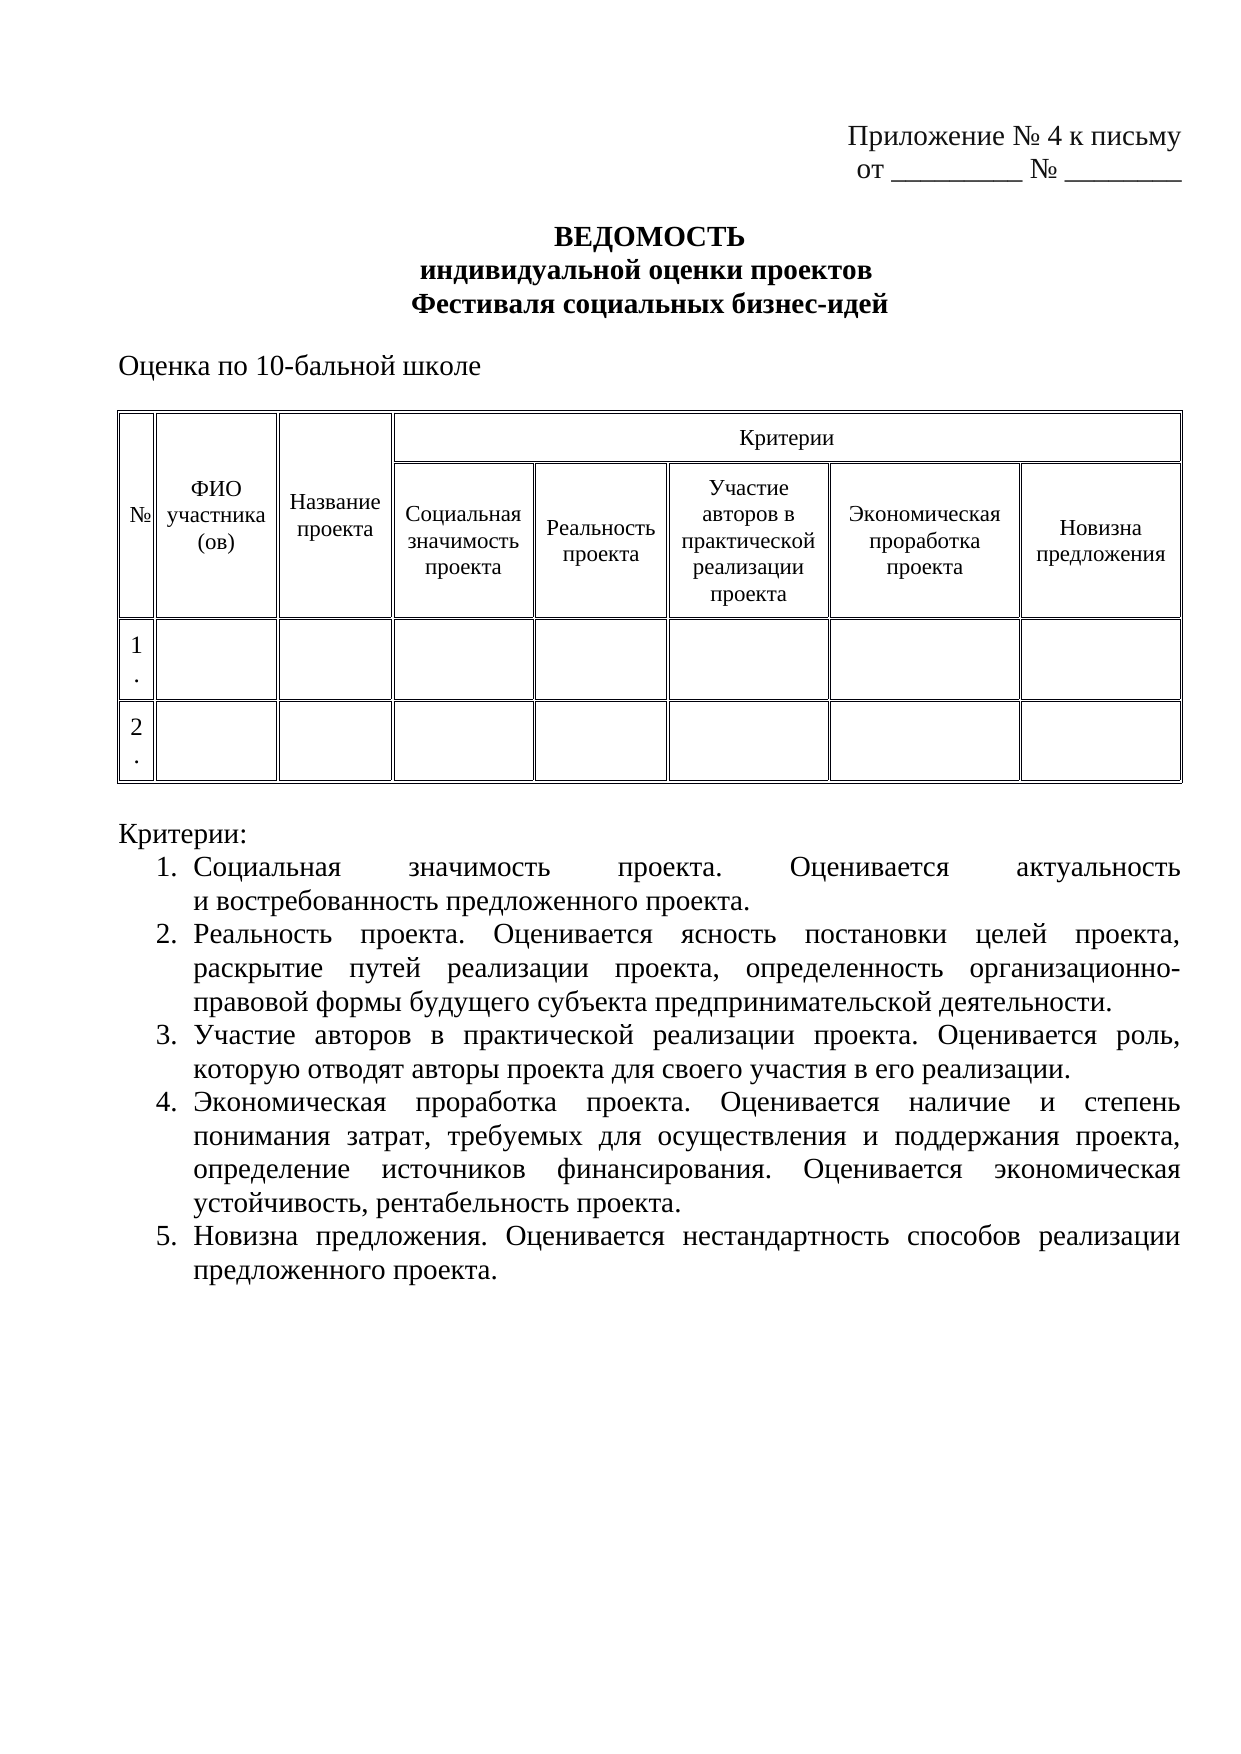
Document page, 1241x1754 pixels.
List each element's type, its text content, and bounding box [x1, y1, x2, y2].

table_cell [280, 620, 391, 698]
table_cell [536, 620, 666, 698]
table_header Критерии [395, 414, 1180, 461]
table_header № [120, 414, 153, 617]
table_cell Новизна предложения [1022, 464, 1180, 617]
table_cell [670, 702, 828, 780]
list Участие авторов в практической реализации проекта. Оценивается роль, которую отводят авторы проекта для своего участия в его реализации. [156, 1017, 1181, 1084]
table_cell Реальность проекта [536, 464, 666, 617]
text Приложение № 4 к письму от _________ № ________ [118, 118, 1181, 185]
text индивидуальной оценки проектов [118, 252, 1181, 286]
table_cell [536, 702, 666, 780]
table_cell [831, 702, 1019, 780]
table_cell [157, 702, 276, 780]
table_cell [831, 620, 1019, 698]
table_cell [157, 620, 276, 698]
text Оценка по 10-бальной школе [118, 348, 1181, 382]
text Критерии: [118, 816, 1181, 849]
list Новизна предложения. Оценивается нестандартность способов реализации предложенного проекта. [156, 1218, 1181, 1286]
table_cell [395, 620, 533, 698]
text ВЕДОМОСТЬ [118, 219, 1181, 252]
table_cell 1. [120, 620, 153, 698]
table_cell Экономическая проработка проекта [831, 464, 1019, 617]
text Фестиваля социальных бизнес-идей [118, 286, 1181, 319]
table_cell [280, 702, 391, 780]
table_header ФИО участника (ов) [157, 414, 276, 617]
table_cell [670, 620, 828, 698]
table_cell [1022, 620, 1180, 698]
table_cell [1022, 702, 1180, 780]
list Экономическая проработка проекта. Оценивается наличие и степень понимания затрат, требуемых для осуществления и поддержания проекта, определение источников финансирования. Оценивается экономическая устойчивость, рентабельность проекта. [156, 1084, 1181, 1218]
list Реальность проекта. Оценивается ясность постановки целей проекта, раскрытие путей реализации проекта, определенность организационно-правовой формы будущего субъекта предпринимательской деятельности. [156, 917, 1181, 1017]
list Социальная значимость проекта. Оценивается актуальность и востребованность предложенного проекта. [156, 849, 1181, 917]
table_header Название проекта [280, 414, 391, 617]
table_cell Участие авторов в практической реализации проекта [670, 464, 828, 617]
table_cell 2. [120, 702, 153, 780]
table_cell Социальная значимость проекта [395, 464, 533, 617]
table_cell [395, 702, 533, 780]
